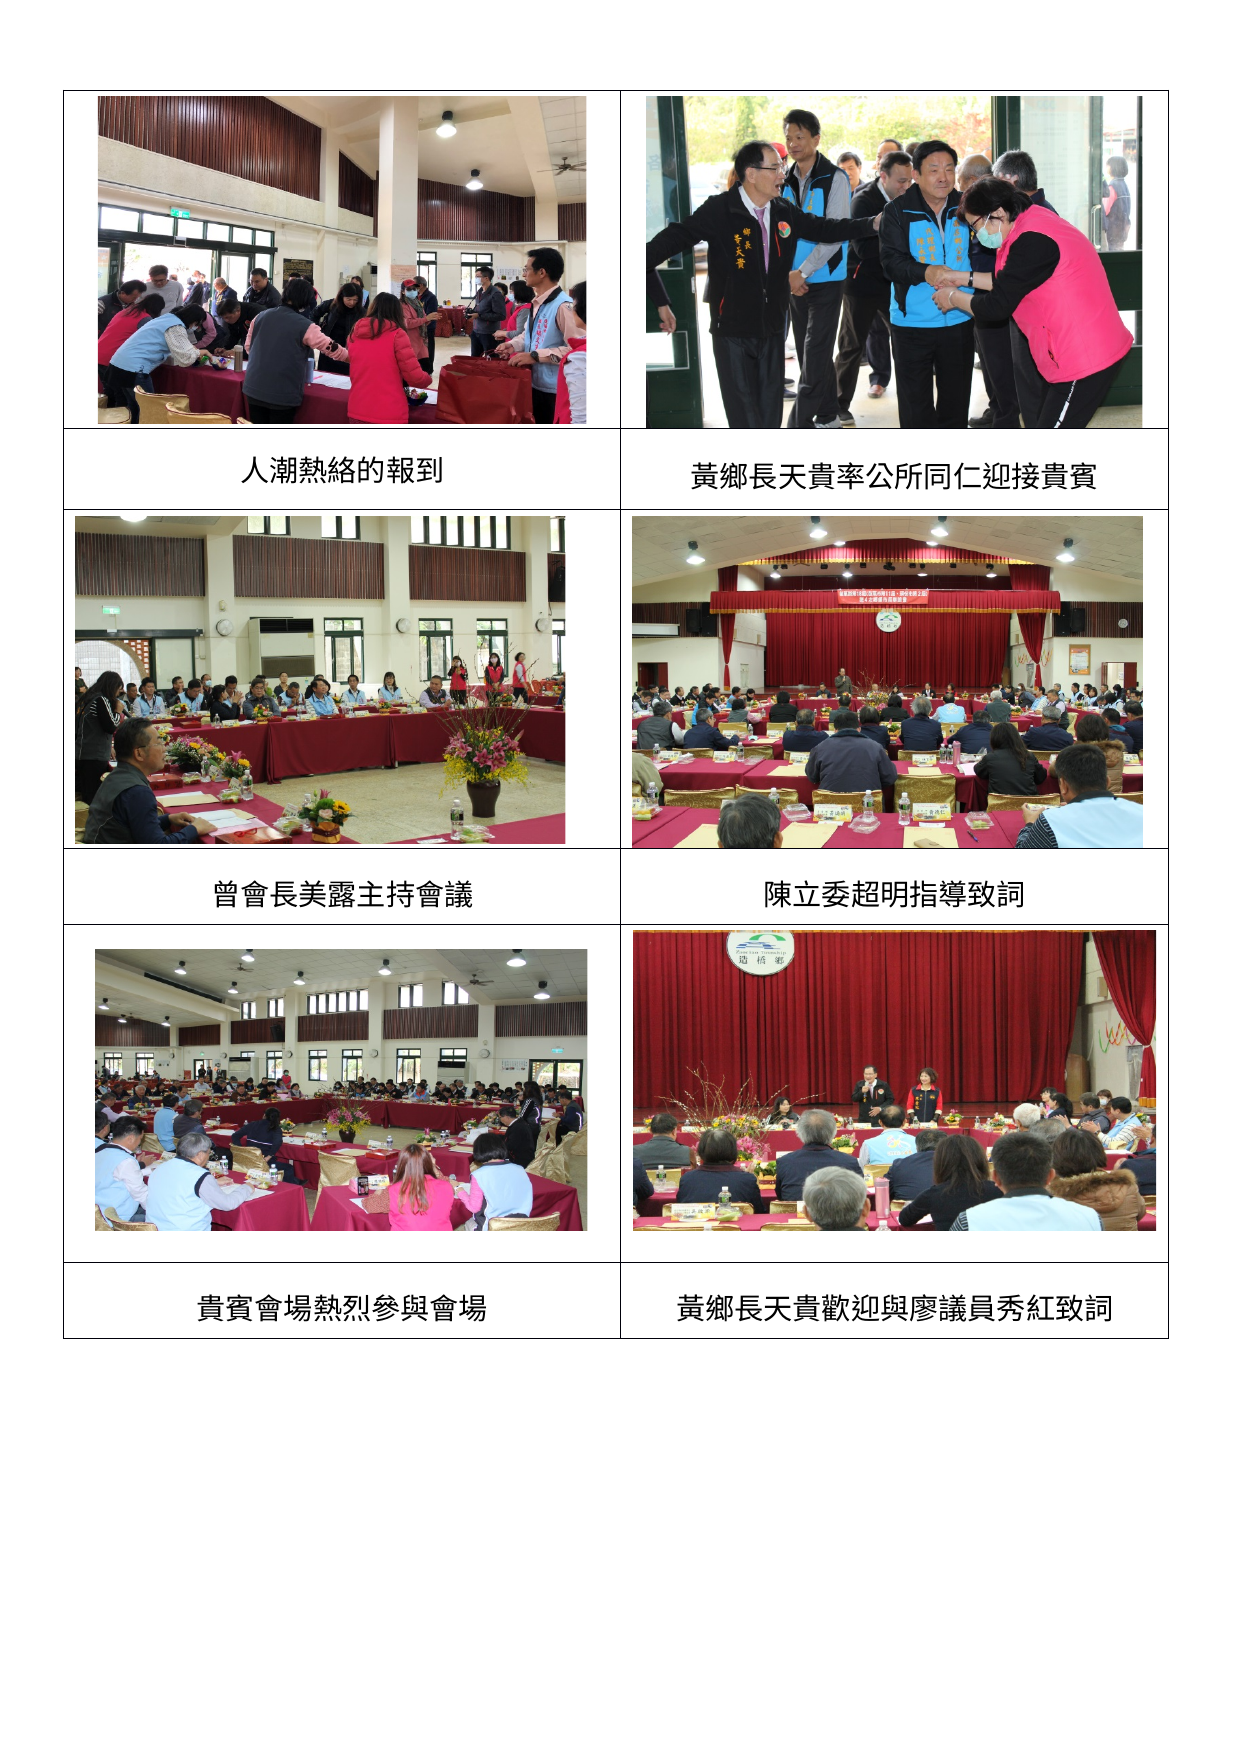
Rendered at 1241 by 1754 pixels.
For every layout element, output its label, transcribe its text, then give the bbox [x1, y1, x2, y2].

table_cell [621, 91, 1168, 428]
picture [646, 96, 1143, 428]
picture [97, 96, 587, 424]
picture [632, 516, 1143, 848]
picture [633, 930, 1157, 1231]
table_cell 貴賓會場熱烈參與會場 [64, 1263, 620, 1338]
table_cell 曾會長美露主持會議 [64, 849, 620, 923]
picture [75, 516, 566, 844]
table_cell 黃鄉長天貴率公所同仁迎接貴賓 [621, 429, 1168, 509]
table_cell 陳立委超明指導致詞 [621, 849, 1168, 923]
table_cell [621, 510, 1168, 847]
picture [95, 949, 588, 1231]
table_cell 黃鄉長天貴歡迎與廖議員秀紅致詞 [621, 1263, 1168, 1338]
table_cell [64, 510, 620, 847]
table_cell [64, 925, 620, 1262]
table_cell [621, 925, 1168, 1262]
table_cell 人潮熱絡的報到 [64, 429, 620, 509]
table_cell [64, 91, 620, 428]
